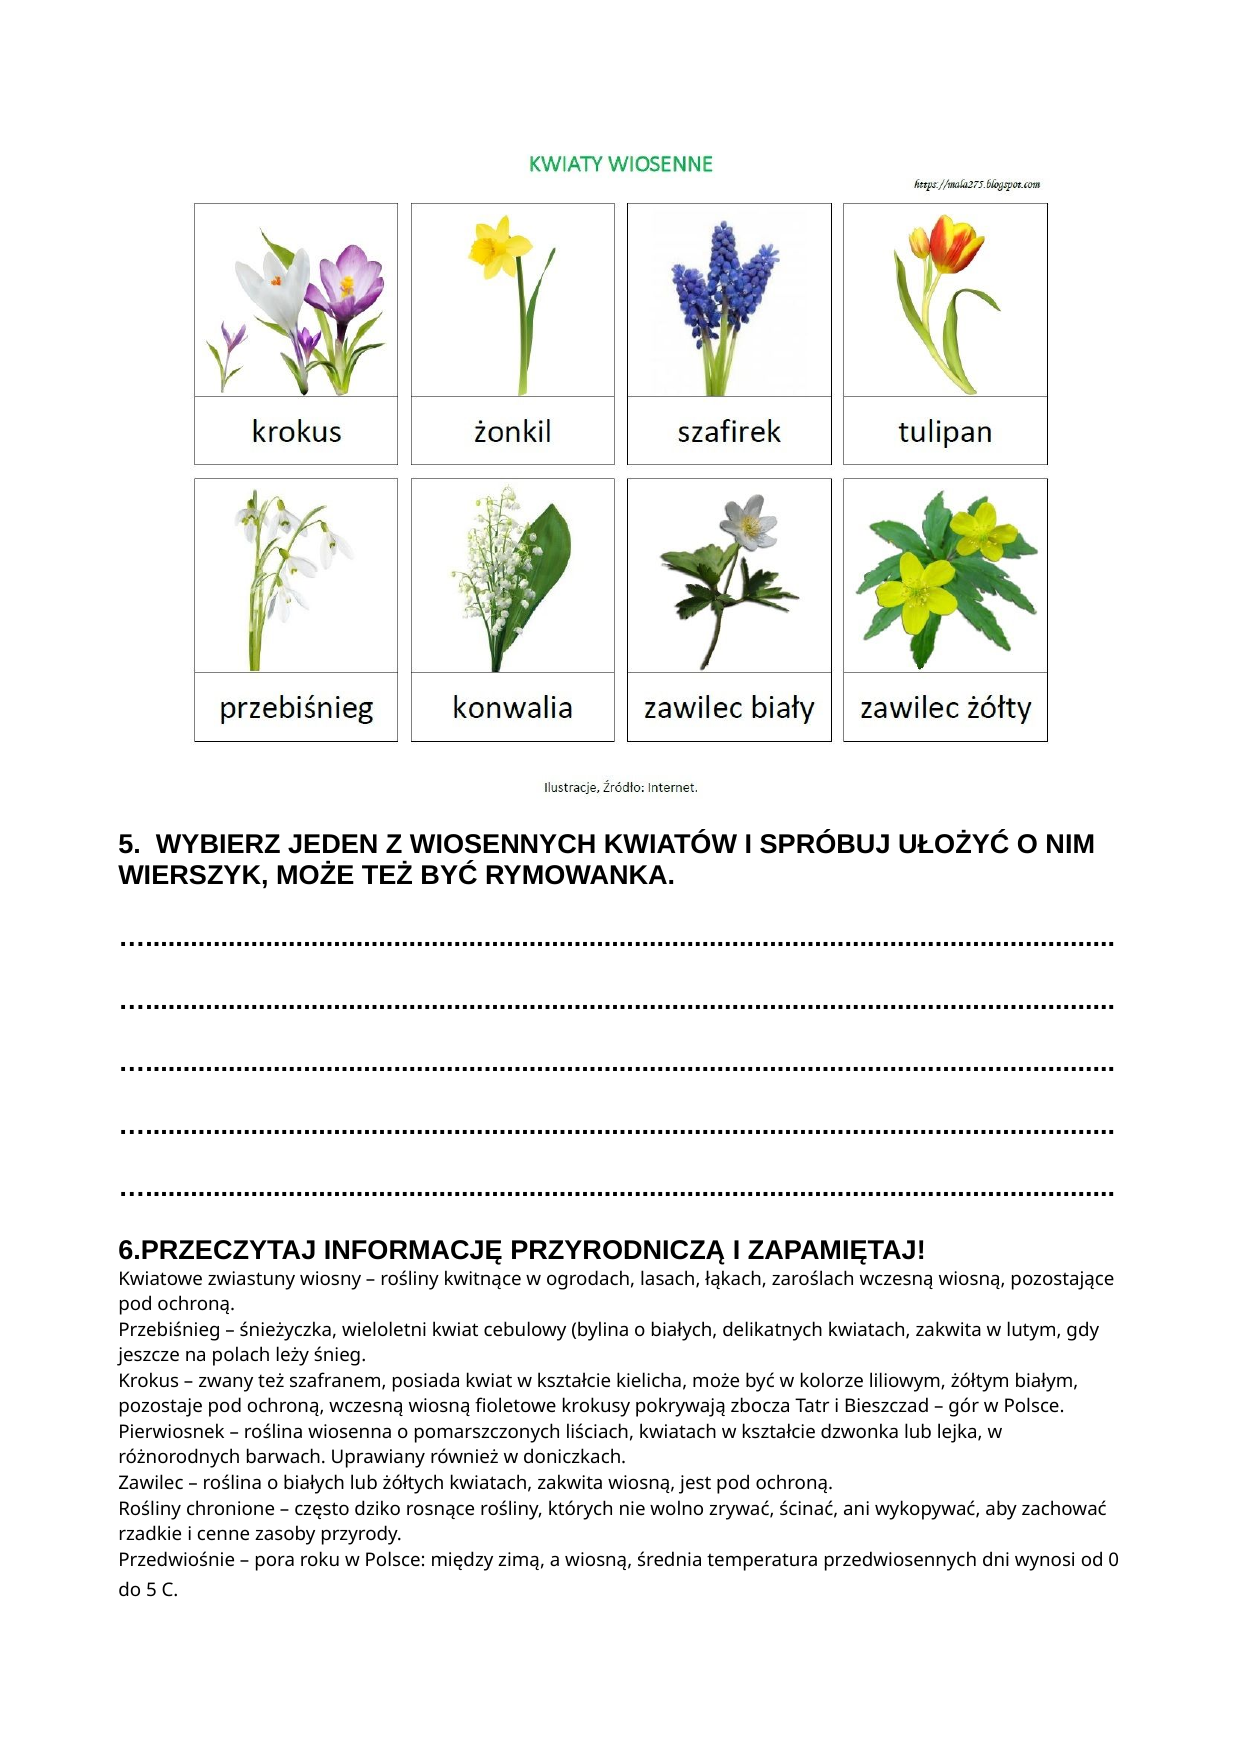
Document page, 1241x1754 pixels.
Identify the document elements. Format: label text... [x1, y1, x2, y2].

text 6.PRZECZYTAJ INFORMACJĘ PRZYRODNICZĄ I ZAPAMIĘTAJ! [118, 1234, 1122, 1265]
text …................................................................................................................................. [118, 1046, 1122, 1078]
text …................................................................................................................................. [118, 1171, 1122, 1203]
text Kwiatowe zwiastuny wiosny – rośliny kwitnące w ogrodach, lasach, łąkach, zaroślach wczesną wiosną, pozostające pod ochroną. Przebiśnieg – śnieżyczka, wieloletni kwiat cebulowy (bylina o białych, delikatnych kwiatach, zakwita w lutym, gdy jeszcze na polach leży śnieg. Krokus – zwany też szafranem, posiada kwiat w kształcie kielicha, może być w kolorze liliowym, żółtym białym, pozostaje pod ochroną, wczesną wiosną fioletowe krokusy pokrywają zbocza Tatr i Bieszczad – gór w Polsce. Pierwiosnek – roślina wiosenna o pomarszczonych liściach, kwiatach w kształcie dzwonka lub lejka, w różnorodnych barwach. Uprawiany również w doniczkach. Zawilec – roślina o białych lub żółtych kwiatach, zakwita wiosną, jest pod ochroną. Rośliny chronione – często dziko rosnące rośliny, których nie wolno zrywać, ścinać, ani wykopywać, aby zachować rzadkie i cenne zasoby przyrody. Przedwiośnie – pora roku w Polsce: między zimą, a wiosną, średnia temperatura przedwiosennych dni wynosi od 0 do 5 C. [118, 1265, 1122, 1603]
text …................................................................................................................................. [118, 984, 1122, 1015]
picture [118, 118, 1123, 828]
text 5. WYBIERZ JEDEN Z WIOSENNYCH KWIATÓW I SPRÓBUJ UŁOŻYĆ O NIM WIERSZYK, MOŻE TEŻ BYĆ RYMOWANKA. [118, 828, 1122, 890]
text …................................................................................................................................. [118, 1109, 1122, 1140]
text …................................................................................................................................. [118, 921, 1122, 953]
